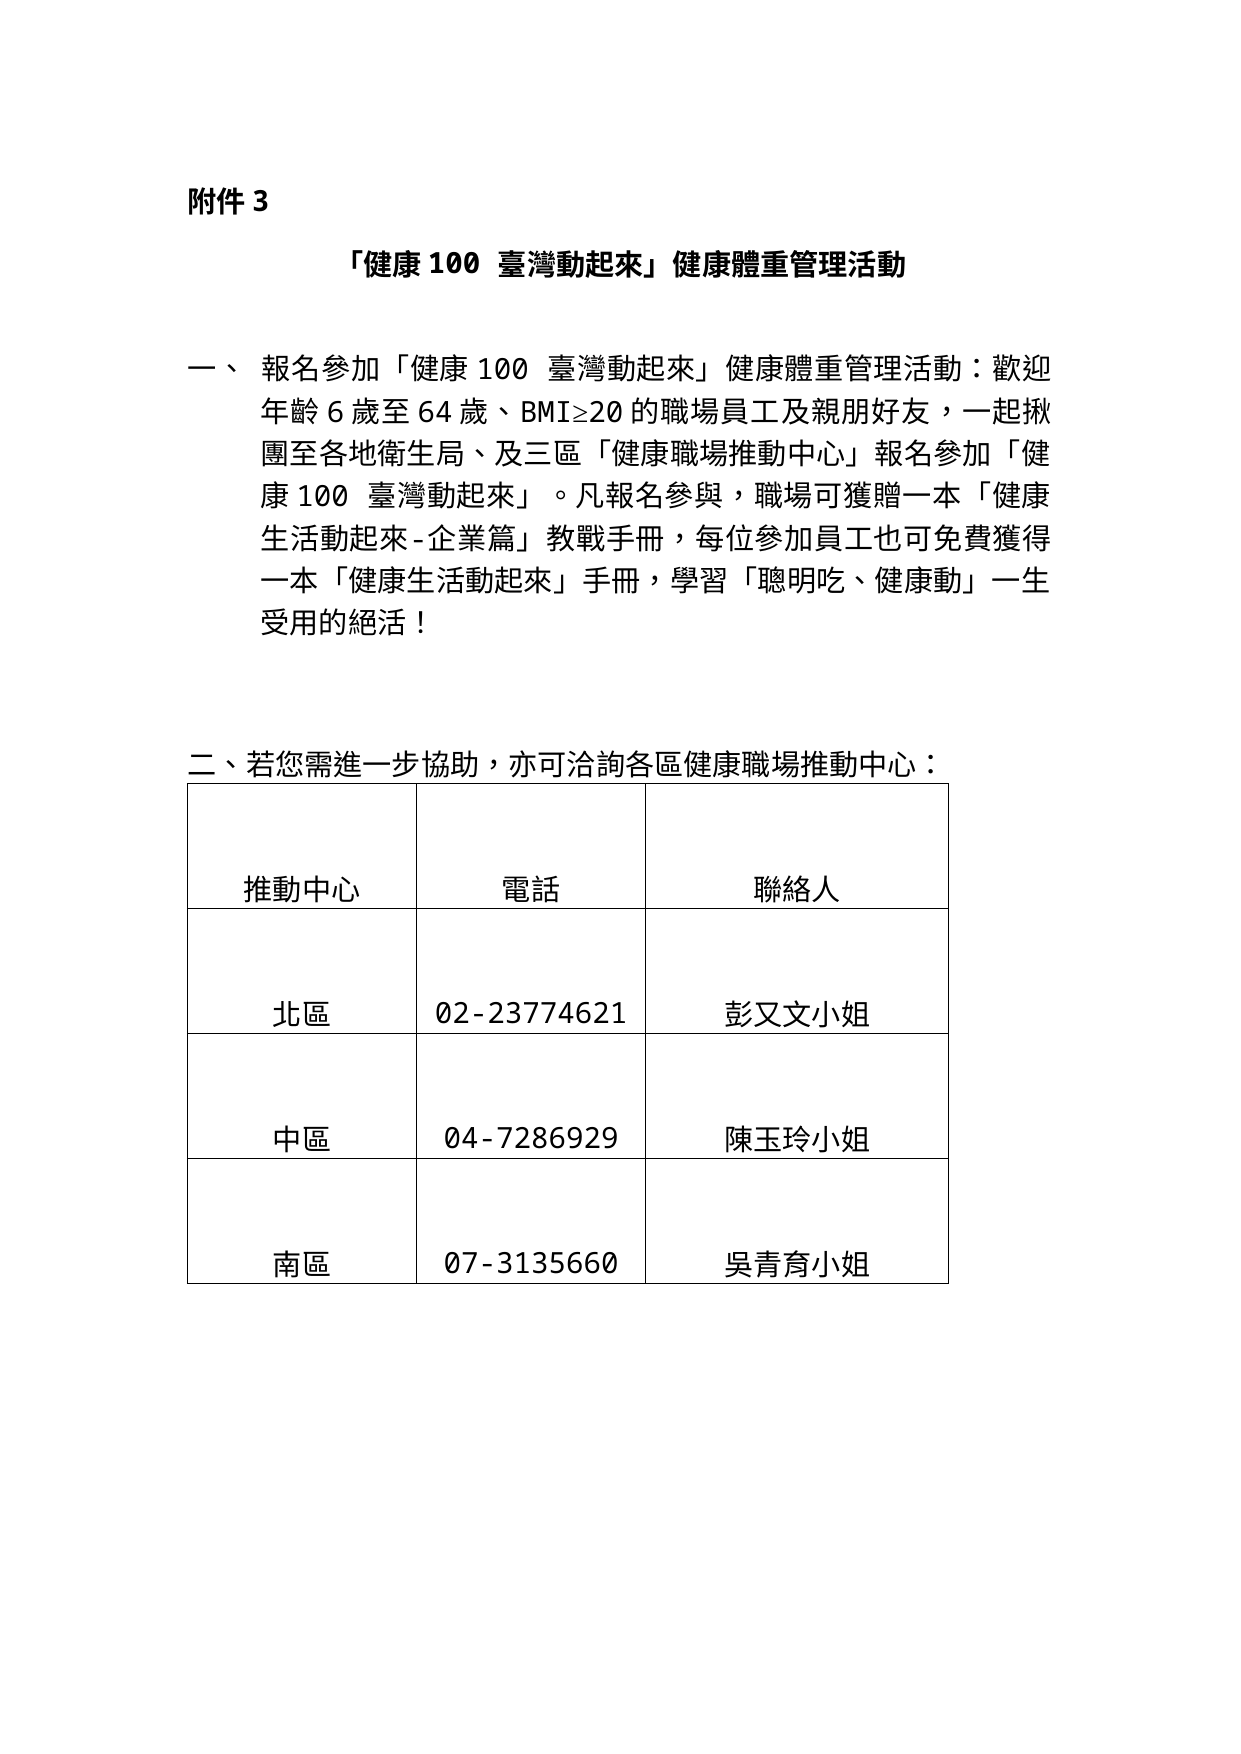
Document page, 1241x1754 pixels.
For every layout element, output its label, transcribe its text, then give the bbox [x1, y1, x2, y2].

text 「健康100 臺灣動起來」健康體重管理活動 [187, 221, 1053, 283]
table_cell 07-3135660 [417, 1159, 645, 1283]
text 附件3 [187, 158, 1053, 221]
table_cell 02-23774621 [417, 909, 645, 1033]
table_cell 吳青育小姐 [646, 1159, 948, 1283]
table_cell 中區 [188, 1034, 416, 1158]
table_header 推動中心 [188, 784, 416, 908]
text 一、 報名參加「健康100 臺灣動起來」健康體重管理活動：歡迎年齡6歲至64歲、BMI≥20的職場員工及親朋好友，一起揪團至各地衛生局、及三區「健康職場推動中心」報名參加「健康100 臺灣動起來」。凡報名參與，職場可獲贈一本「健康生活動起來-企業篇」教戰手冊，每位參加員工也可免費獲得一本「健康生活動起來」手冊，學習「聰明吃、健康動」一生受用的絕活！ [187, 346, 1053, 642]
table_header 電話 [417, 784, 645, 908]
table_cell 陳玉玲小姐 [646, 1034, 948, 1158]
text 二、若您需進一步協助，亦可洽詢各區健康職場推動中心： [187, 721, 1053, 783]
table_header 聯絡人 [646, 784, 948, 908]
table_cell 04-7286929 [417, 1034, 645, 1158]
table_cell 北區 [188, 909, 416, 1033]
table_cell 彭又文小姐 [646, 909, 948, 1033]
table_cell 南區 [188, 1159, 416, 1283]
